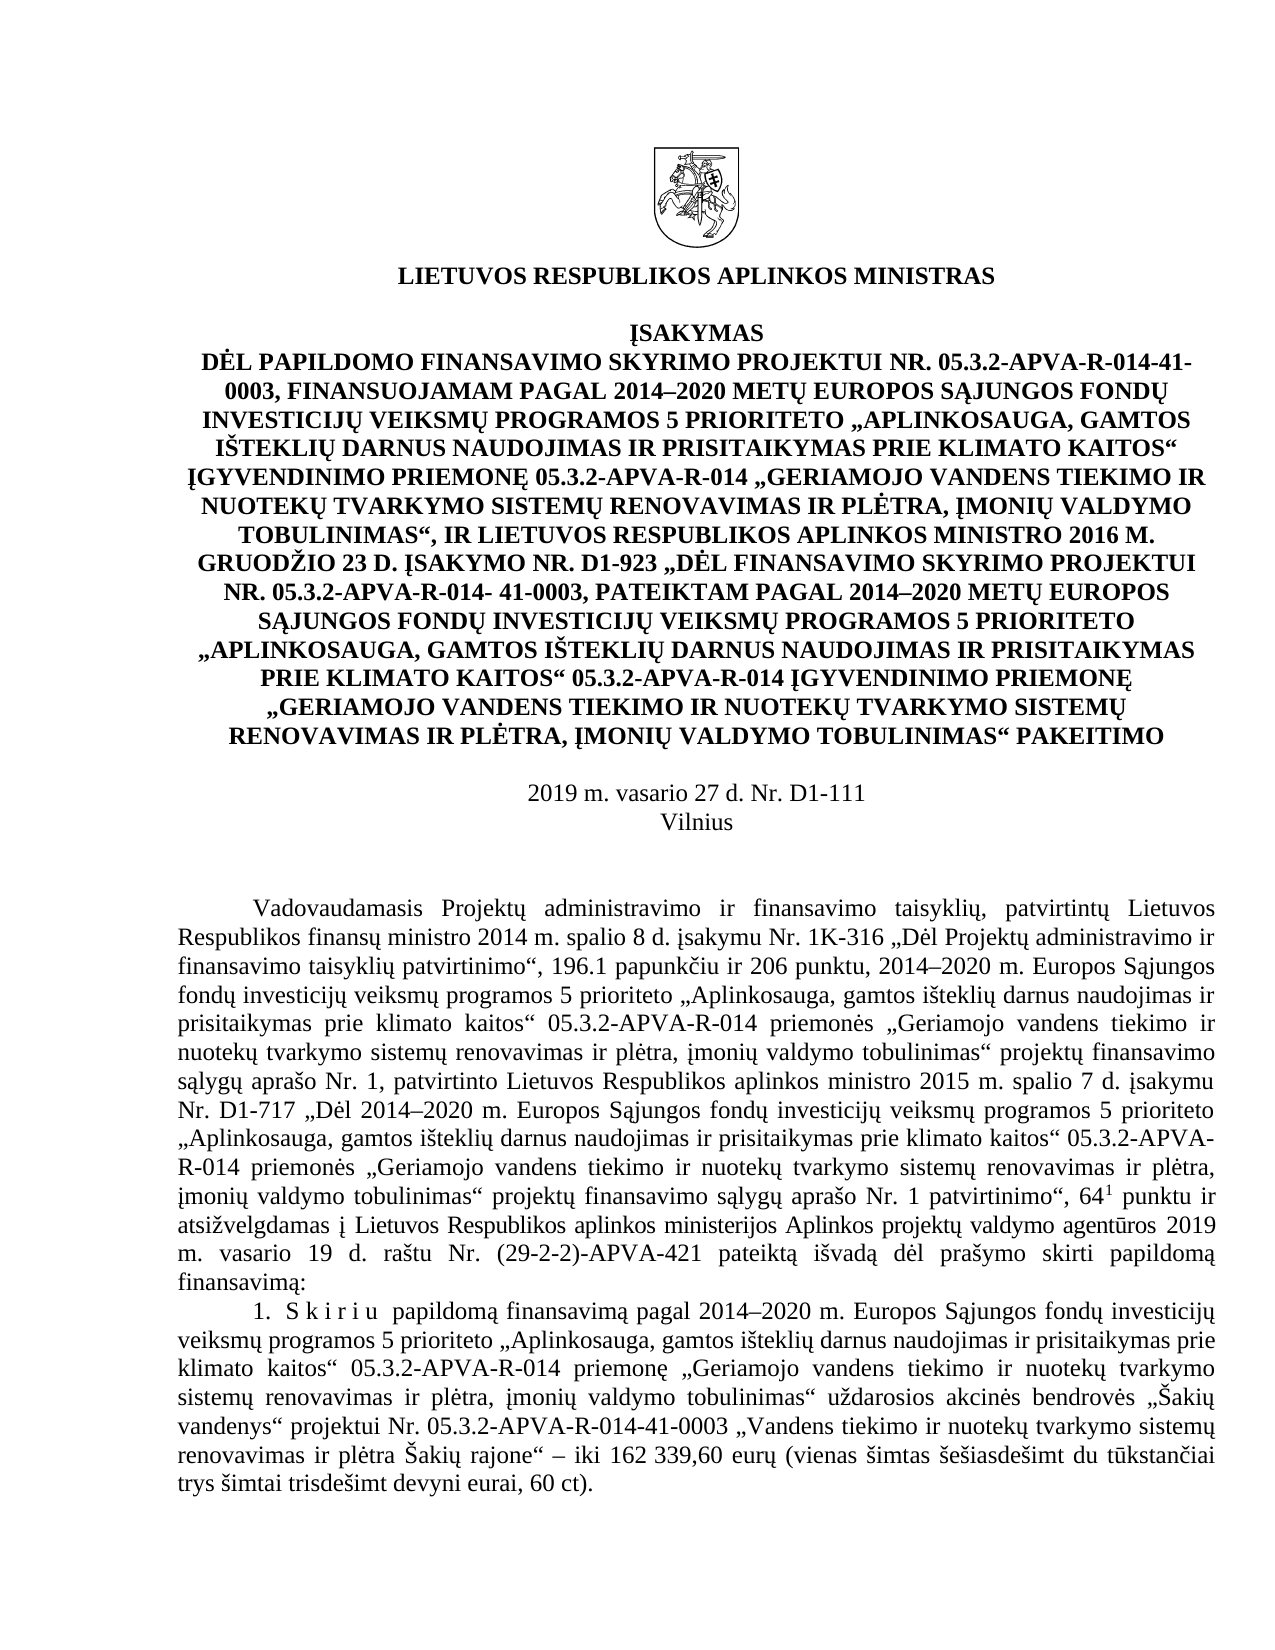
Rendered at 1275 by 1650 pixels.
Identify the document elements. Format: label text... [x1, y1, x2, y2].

text Vadovaudamasis Projektų administravimo ir finansavimo taisyklių, patvirtintų Lietuvos Respublikos finansų ministro 2014 m. spalio 8 d. įsakymu Nr. 1K-316 „Dėl Projektų administravimo ir finansavimo taisyklių patvirtinimo“, 196.1 papunkčiu ir 206 punktu, 2014–2020 m. Europos Sąjungos fondų investicijų veiksmų programos 5 prioriteto „Aplinkosauga, gamtos išteklių darnus naudojimas ir prisitaikymas prie klimato kaitos“ 05.3.2-APVA-R-014 priemonės „Geriamojo vandens tiekimo ir nuotekų tvarkymo sistemų renovavimas ir plėtra, įmonių valdymo tobulinimas“ projektų finansavimo sąlygų aprašo Nr. 1, patvirtinto Lietuvos Respublikos aplinkos ministro 2015 m. spalio 7 d. įsakymu Nr. D1-717 „Dėl 2014–2020 m. Europos Sąjungos fondų investicijų veiksmų programos 5 prioriteto „Aplinkosauga, gamtos išteklių darnus naudojimas ir prisitaikymas prie klimato kaitos“ 05.3.2-APVA-R-014 priemonės „Geriamojo vandens tiekimo ir nuotekų tvarkymo sistemų renovavimas ir plėtra, įmonių valdymo tobulinimas“ projektų finansavimo sąlygų aprašo Nr. 1 patvirtinimo“, 641 punktu ir atsižvelgdamas į Lietuvos Respublikos aplinkos ministerijos Aplinkos projektų valdymo agentūros 2019 m. vasario 19 d. raštu Nr. (29-2-2)-APVA-421 pateiktą išvadą dėl prašymo skirti papildomą finansavimą: [177, 893, 1216, 1296]
text 2019 m. vasario 27 d. Nr. D1-111 [177, 778, 1216, 807]
text LIETUVOS RESPUBLIKOS APLINKOS MINISTRAS [177, 261, 1216, 290]
text Vilnius [177, 807, 1216, 865]
text DĖL PAPILDOMO FINANSAVIMO SKYRIMO PROJEKTUI NR. 05.3.2-APVA-R-014-41-0003, FINANSUOJAMAM PAGAL 2014–2020 METŲ EUROPOS SĄJUNGOS FONDŲ INVESTICIJŲ VEIKSMŲ PROGRAMOS 5 PRIORITETO „APLINKOSAUGA, GAMTOS IŠTEKLIŲ DARNUS NAUDOJIMAS IR PRISITAIKYMAS PRIE KLIMATO KAITOS“ ĮGYVENDINIMO PRIEMONĘ 05.3.2-APVA-R-014 „GERIAMOJO VANDENS TIEKIMO IR NUOTEKŲ TVARKYMO SISTEMŲ RENOVAVIMAS IR PLĖTRA, ĮMONIŲ VALDYMO TOBULINIMAS“, IR LIETUVOS RESPUBLIKOS APLINKOS MINISTRO 2016 M. GRUODŽIO 23 D. ĮSAKYMO NR. D1-923 „DĖL FINANSAVIMO SKYRIMO PROJEKTUI NR. 05.3.2-APVA-R-014- 41-0003, PATEIKTAM PAGAL 2014–2020 METŲ EUROPOS SĄJUNGOS FONDŲ INVESTICIJŲ VEIKSMŲ PROGRAMOS 5 PRIORITETO „APLINKOSAUGA, GAMTOS IŠTEKLIŲ DARNUS NAUDOJIMAS IR PRISITAIKYMAS PRIE KLIMATO KAITOS“ 05.3.2-APVA-R-014 ĮGYVENDINIMO PRIEMONĘ „GERIAMOJO VANDENS TIEKIMO IR NUOTEKŲ TVARKYMO SISTEMŲ RENOVAVIMAS IR PLĖTRA, ĮMONIŲ VALDYMO TOBULINIMAS“ PAKEITIMO [177, 347, 1216, 750]
text ĮSAKYMAS [177, 318, 1216, 347]
text 1. Skiriu papildomą finansavimą pagal 2014–2020 m. Europos Sąjungos fondų investicijų veiksmų programos 5 prioriteto „Aplinkosauga, gamtos išteklių darnus naudojimas ir prisitaikymas prie klimato kaitos“ 05.3.2-APVA-R-014 priemonę „Geriamojo vandens tiekimo ir nuotekų tvarkymo sistemų renovavimas ir plėtra, įmonių valdymo tobulinimas“ uždarosios akcinės bendrovės „Šakių vandenys“ projektui Nr. 05.3.2-APVA-R-014-41-0003 „Vandens tiekimo ir nuotekų tvarkymo sistemų renovavimas ir plėtra Šakių rajone“ – iki 162 339,60 eurų (vienas šimtas šešiasdešimt du tūkstančiai trys šimtai trisdešimt devyni eurai, 60 ct). [177, 1296, 1216, 1497]
